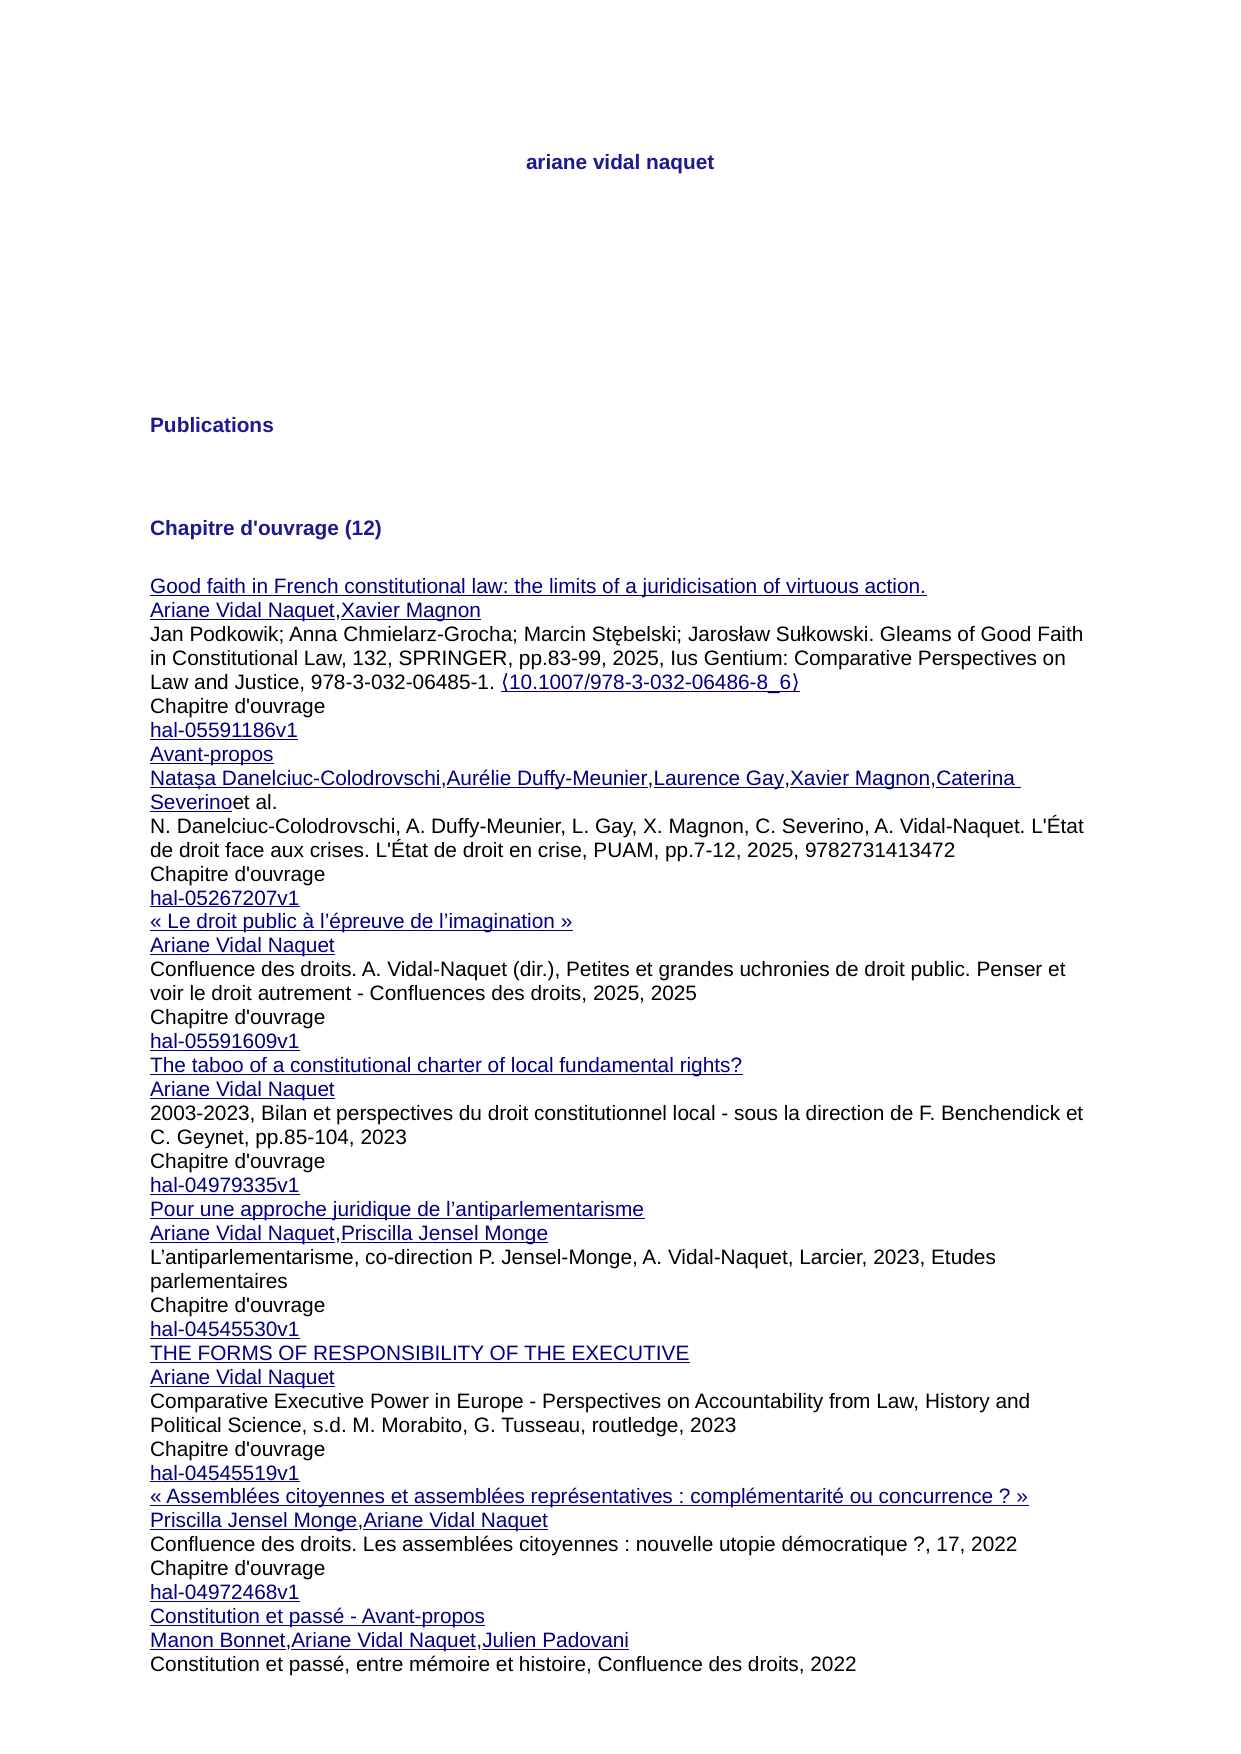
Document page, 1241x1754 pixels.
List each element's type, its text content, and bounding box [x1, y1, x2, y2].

table_cell The taboo of a constitutional charter of local fundamental rights? Ariane Vidal Naquet 2003-2023, Bilan et perspectives du droit constitutionnel local - sous la direction de F. Benchendick et C. Geynet, pp.85-104, 2023 Chapitre d'ouvrage hal-04979335v1 [150, 1053, 1090, 1197]
table_cell THE FORMS OF RESPONSIBILITY OF THE EXECUTIVE Ariane Vidal Naquet Comparative Executive Power in Europe - Perspectives on Accountability from Law, History and Political Science, s.d. M. Morabito, G. Tusseau, routledge, 2023 Chapitre d'ouvrage hal-04545519v1 [150, 1341, 1090, 1484]
table_cell Pour une approche juridique de l’antiparlementarisme Ariane Vidal Naquet,Priscilla Jensel Monge L’antiparlementarisme, co-direction P. Jensel-Monge, A. Vidal-Naquet, Larcier, 2023, Etudes parlementaires Chapitre d'ouvrage hal-04545530v1 [150, 1197, 1090, 1341]
table_cell « Assemblées citoyennes et assemblées représentatives : complémentarité ou concurrence ? » Priscilla Jensel Monge,Ariane Vidal Naquet Confluence des droits. Les assemblées citoyennes : nouvelle utopie démocratique ?, 17, 2022 Chapitre d'ouvrage hal-04972468v1 [150, 1484, 1090, 1604]
table_cell Constitution et passé - Avant-propos Manon Bonnet,Ariane Vidal Naquet,Julien Padovani Constitution et passé, entre mémoire et histoire, Confluence des droits, 2022 [150, 1604, 1090, 1676]
table_header Good faith in French constitutional law: the limits of a juridicisation of virtuous action. Ariane Vidal Naquet,Xavier Magnon Jan Podkowik; Anna Chmielarz-Grocha; Marcin Stębelski; Jarosław Sułkowski. Gleams of Good Faith in Constitutional Law, 132, SPRINGER, pp.83-99, 2025, Ius Gentium: Comparative Perspectives on Law and Justice, 978-3-032-06485-1. ⟨10.1007/978-3-032-06486-8_6⟩ Chapitre d'ouvrage hal-05591186v1 [150, 574, 1090, 742]
table_cell Avant-propos Natașa Danelciuc-Colodrovschi,Aurélie Duffy-Meunier,Laurence Gay,Xavier Magnon,Caterina Severinoet al. N. Danelciuc-Colodrovschi, A. Duffy-Meunier, L. Gay, X. Magnon, C. Severino, A. Vidal-Naquet. L'État de droit face aux crises. L'État de droit en crise, PUAM, pp.7-12, 2025, 9782731413472 Chapitre d'ouvrage hal-05267207v1 [150, 742, 1090, 909]
table_cell « Le droit public à l’épreuve de l’imagination » Ariane Vidal Naquet Confluence des droits. A. Vidal-Naquet (dir.), Petites et grandes uchronies de droit public. Penser et voir le droit autrement - Confluences des droits, 2025, 2025 Chapitre d'ouvrage hal-05591609v1 [150, 909, 1090, 1053]
subtitle Publications [150, 412, 1090, 436]
subtitle Chapitre d'ouvrage (12) [150, 516, 1090, 539]
subtitle ariane vidal naquet [150, 150, 1090, 174]
